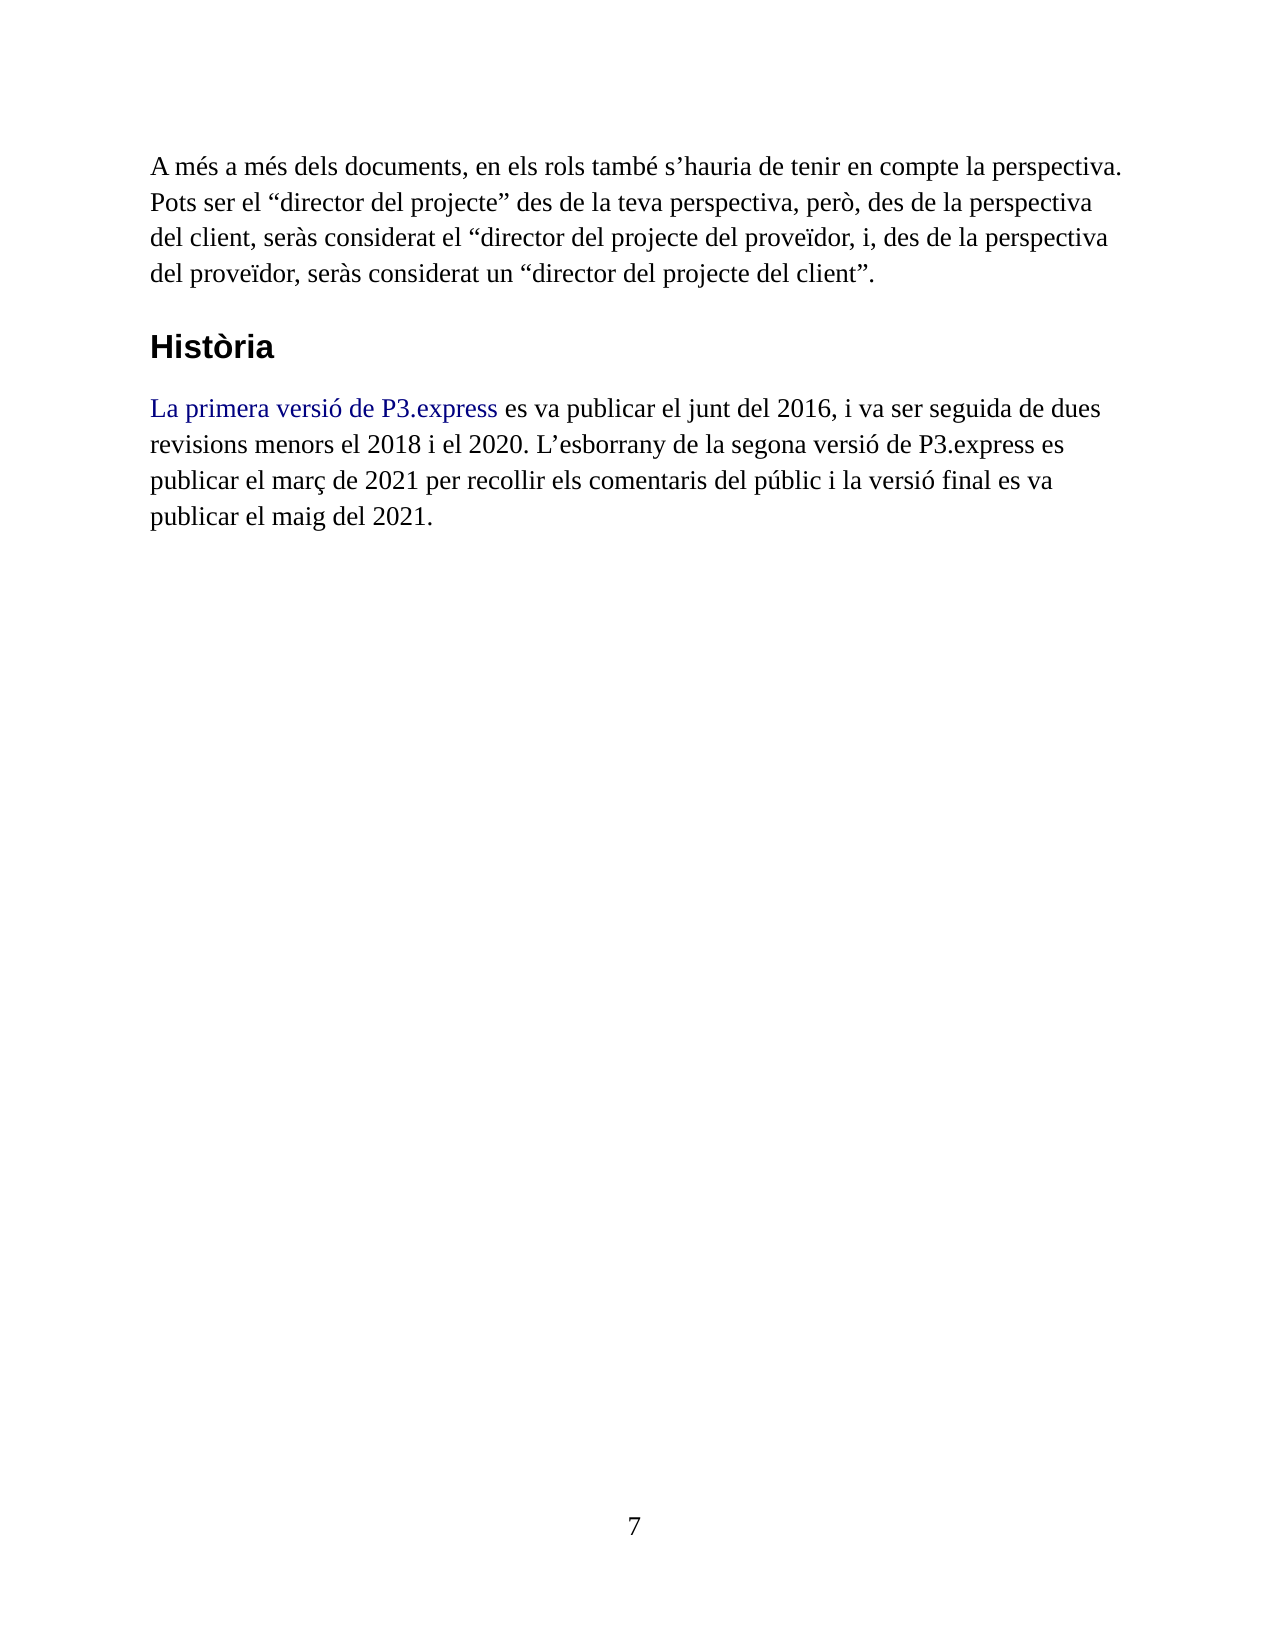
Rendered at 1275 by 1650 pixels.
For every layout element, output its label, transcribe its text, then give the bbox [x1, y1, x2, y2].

text La primera versió de P3.express es va publicar el junt del 2016, i va ser seguida de dues revisions menors el 2018 i el 2020. L’esborrany de la segona versió de P3.express es publicar el març de 2021 per recollir els comentaris del públic i la versió final es va publicar el maig del 2021. [150, 392, 1125, 531]
subtitle Història [150, 327, 1125, 365]
text A més a més dels documents, en els rols també s’hauria de tenir en compte la perspectiva. Pots ser el “director del projecte” des de la teva perspectiva, però, des de la perspectiva del client, seràs considerat el “director del projecte del proveïdor, i, des de la perspectiva del proveïdor, seràs considerat un “director del projecte del client”. [150, 150, 1125, 288]
